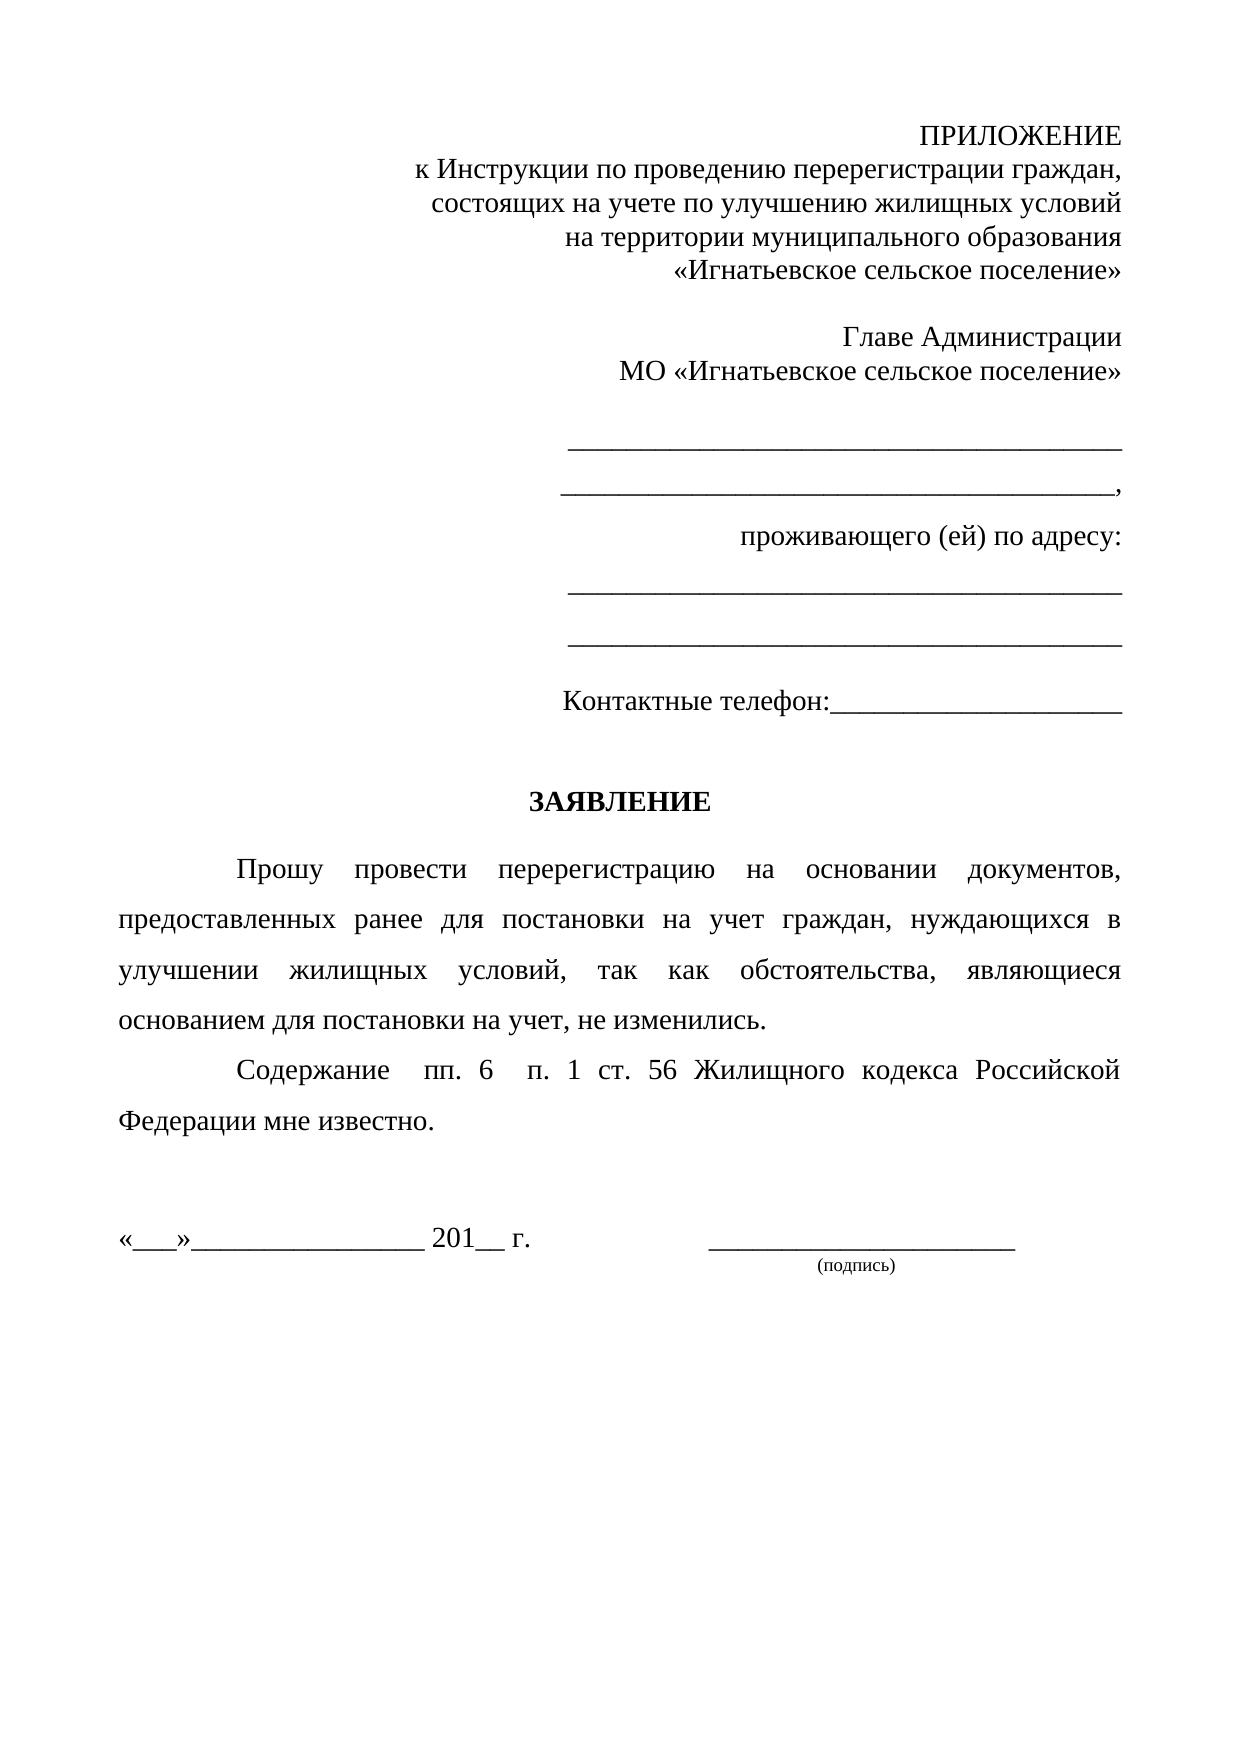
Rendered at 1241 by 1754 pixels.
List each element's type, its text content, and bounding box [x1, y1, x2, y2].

text МО «Игнатьевское сельское поселение» [118, 353, 1122, 386]
text ______________________________________ [118, 564, 1122, 597]
text ______________________________________ [118, 616, 1122, 650]
text Контактные телефон:____________________ [118, 683, 1122, 717]
text ______________________________________, [118, 466, 1122, 499]
text ЗАЯВЛЕНИЕ [118, 784, 1122, 818]
text ______________________________________ [118, 420, 1122, 453]
text «Игнатьевское сельское поселение» [118, 252, 1122, 286]
text Прошу провести перерегистрацию на основании документов, предоставленных ранее для постановки на учет граждан, нуждающихся в улучшении жилищных условий, так как обстоятельства, являющиеся основанием для постановки на учет, не изменились. [118, 851, 1122, 1036]
text Главе Администрации [118, 319, 1122, 353]
text состоящих на учете по улучшению жилищных условий [118, 185, 1122, 219]
text проживающего (ей) по адресу: [118, 518, 1122, 552]
text к Инструкции по проведению перерегистрации граждан, [118, 152, 1122, 185]
text «___»________________ 201__ г. _____________________ [118, 1220, 1122, 1254]
text (подпись) [118, 1254, 1122, 1275]
text на территории муниципального образования [118, 219, 1122, 252]
text Содержание пп. 6 п. 1 ст. 56 Жилищного кодекса Российской Федерации мне известно. [118, 1052, 1122, 1136]
text ПРИЛОЖЕНИЕ [118, 118, 1122, 152]
